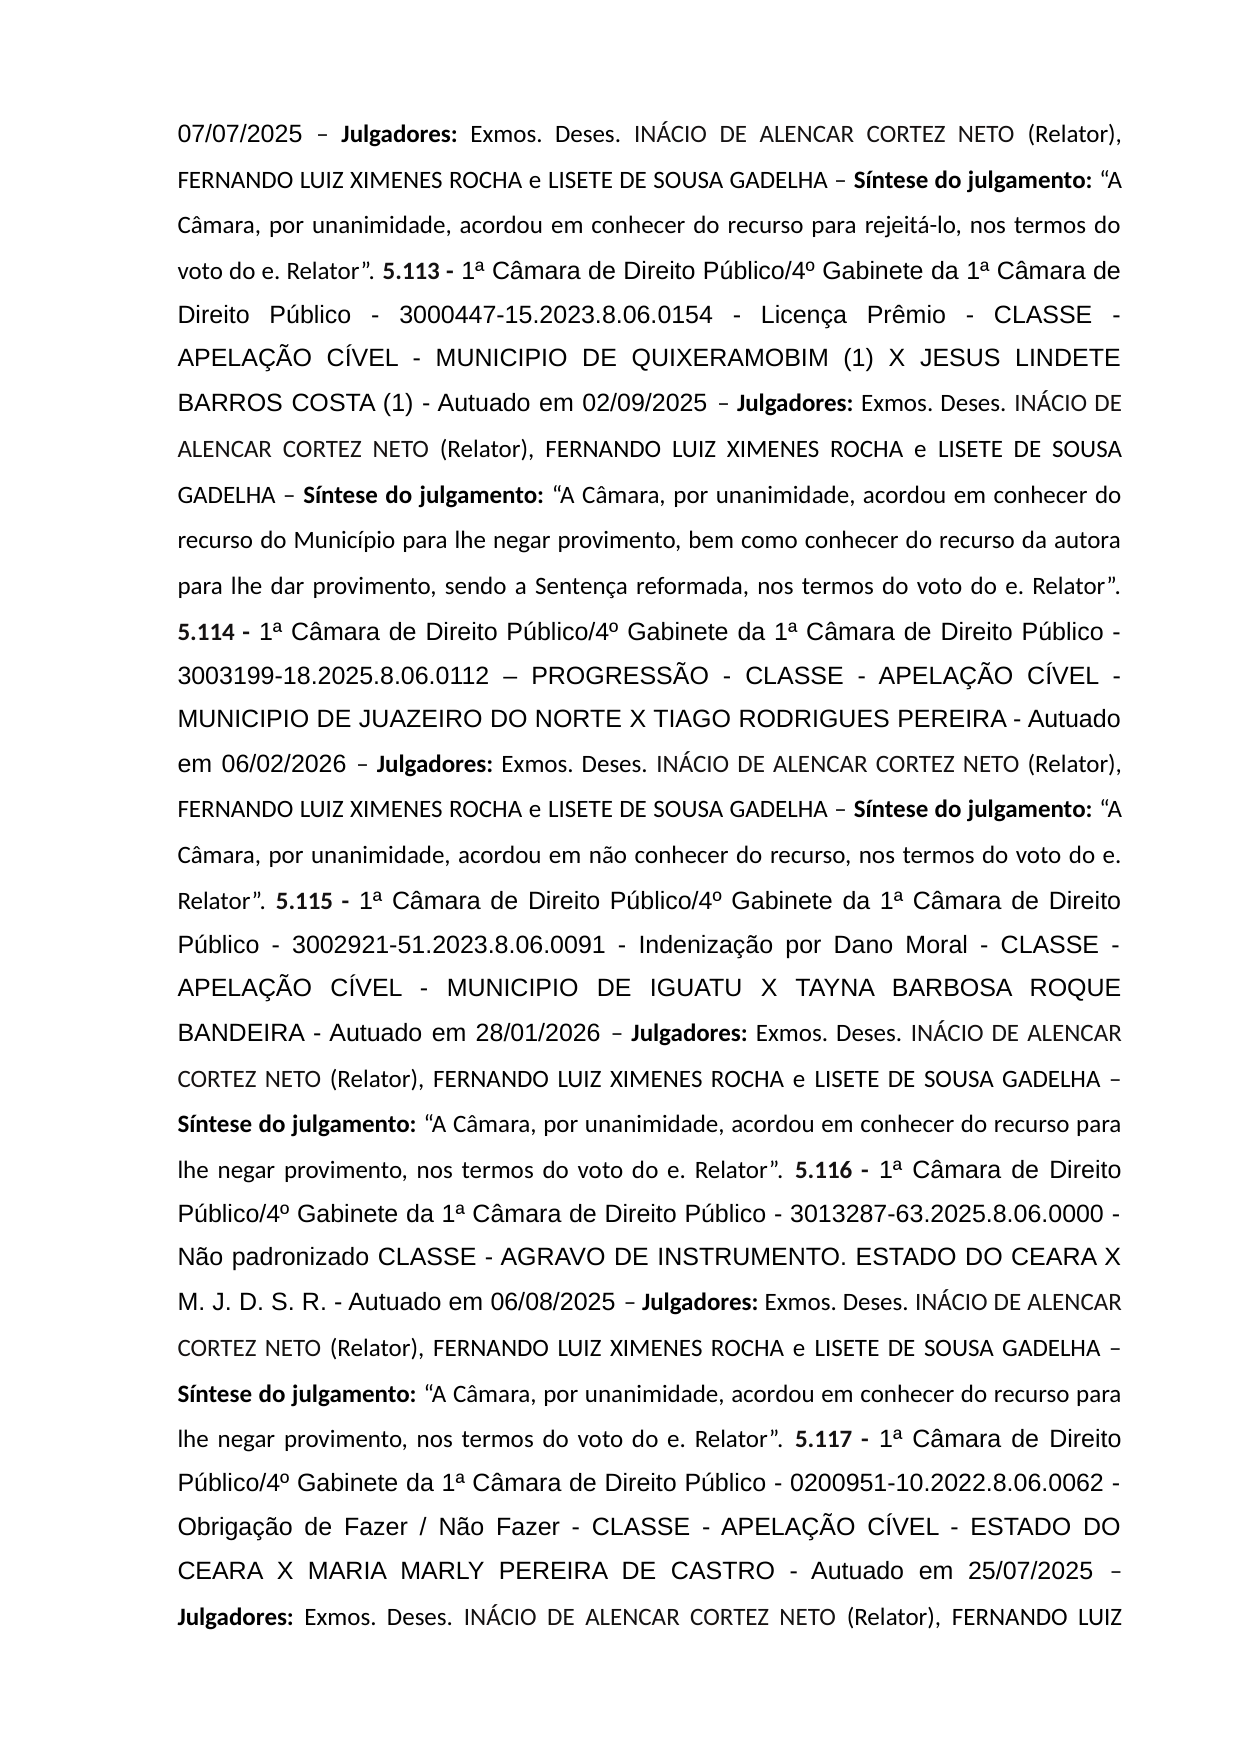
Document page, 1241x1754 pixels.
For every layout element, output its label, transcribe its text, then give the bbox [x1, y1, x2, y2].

text 07/07/2025 – Julgadores: Exmos. Deses. INÁCIO DE ALENCAR CORTEZ NETO (Relator), FERNANDO LUIZ XIMENES ROCHA e LISETE DE SOUSA GADELHA – Síntese do julgamento: “A Câmara, por unanimidade, acordou em conhecer do recurso para rejeitá-lo, nos termos do voto do e. Relator”. 5.113 - 1ª Câmara de Direito Público/4º Gabinete da 1ª Câmara de Direito Público - 3000447-15.2023.8.06.0154 - Licença Prêmio - CLASSE - APELAÇÃO CÍVEL - MUNICIPIO DE QUIXERAMOBIM (1) X JESUS LINDETE BARROS COSTA (1) - Autuado em 02/09/2025 – Julgadores: Exmos. Deses. INÁCIO DE ALENCAR CORTEZ NETO (Relator), FERNANDO LUIZ XIMENES ROCHA e LISETE DE SOUSA GADELHA – Síntese do julgamento: “A Câmara, por unanimidade, acordou em conhecer do recurso do Município para lhe negar provimento, bem como conhecer do recurso da autora para lhe dar provimento, sendo a Sentença reformada, nos termos do voto do e. Relator”. 5.114 - 1ª Câmara de Direito Público/4º Gabinete da 1ª Câmara de Direito Público - 3003199-18.2025.8.06.0112 – PROGRESSÃO - CLASSE - APELAÇÃO CÍVEL - MUNICIPIO DE JUAZEIRO DO NORTE X TIAGO RODRIGUES PEREIRA - Autuado em 06/02/2026 – Julgadores: Exmos. Deses. INÁCIO DE ALENCAR CORTEZ NETO (Relator), FERNANDO LUIZ XIMENES ROCHA e LISETE DE SOUSA GADELHA – Síntese do julgamento: “A Câmara, por unanimidade, acordou em não conhecer do recurso, nos termos do voto do e. Relator”. 5.115 - 1ª Câmara de Direito Público/4º Gabinete da 1ª Câmara de Direito Público - 3002921-51.2023.8.06.0091 - Indenização por Dano Moral - CLASSE - APELAÇÃO CÍVEL - MUNICIPIO DE IGUATU X TAYNA BARBOSA ROQUE BANDEIRA - Autuado em 28/01/2026 – Julgadores: Exmos. Deses. INÁCIO DE ALENCAR CORTEZ NETO (Relator), FERNANDO LUIZ XIMENES ROCHA e LISETE DE SOUSA GADELHA – Síntese do julgamento: “A Câmara, por unanimidade, acordou em conhecer do recurso para lhe negar provimento, nos termos do voto do e. Relator”. 5.116 - 1ª Câmara de Direito Público/4º Gabinete da 1ª Câmara de Direito Público - 3013287-63.2025.8.06.0000 - Não padronizado CLASSE - AGRAVO DE INSTRUMENTO. ESTADO DO CEARA X M. J. D. S. R. - Autuado em 06/08/2025 – Julgadores: Exmos. Deses. INÁCIO DE ALENCAR CORTEZ NETO (Relator), FERNANDO LUIZ XIMENES ROCHA e LISETE DE SOUSA GADELHA – Síntese do julgamento: “A Câmara, por unanimidade, acordou em conhecer do recurso para lhe negar provimento, nos termos do voto do e. Relator”. 5.117 - 1ª Câmara de Direito Público/4º Gabinete da 1ª Câmara de Direito Público - 0200951-10.2022.8.06.0062 - Obrigação de Fazer / Não Fazer - CLASSE - APELAÇÃO CÍVEL - ESTADO DO CEARA X MARIA MARLY PEREIRA DE CASTRO - Autuado em 25/07/2025 – Julgadores: Exmos. Deses. INÁCIO DE ALENCAR CORTEZ NETO (Relator), FERNANDO LUIZ [177, 118, 1122, 1632]
